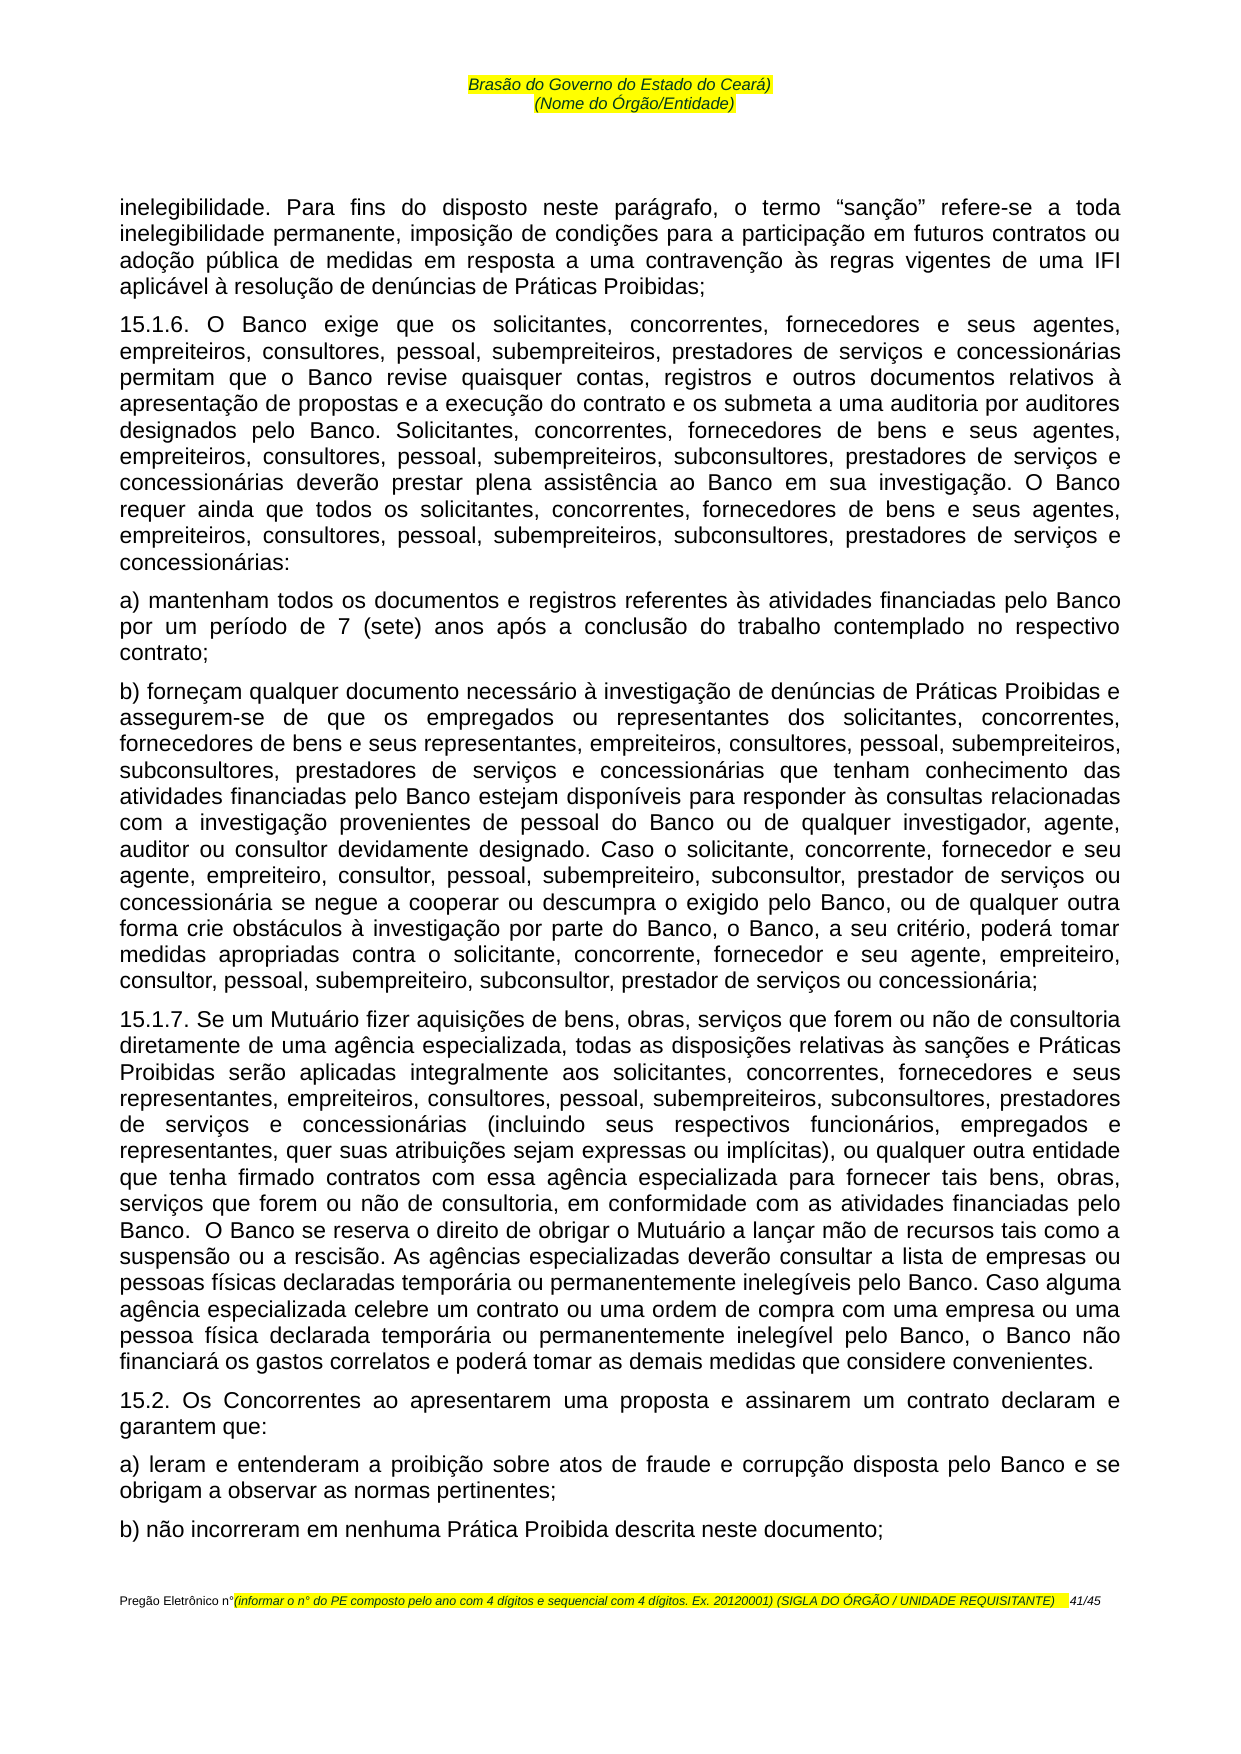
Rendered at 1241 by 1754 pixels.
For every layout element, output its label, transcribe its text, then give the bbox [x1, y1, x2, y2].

text inelegibilidade. Para fins do disposto neste parágrafo, o termo “sanção” refere-se a toda inelegibilidade permanente, imposição de condições para a participação em futuros contratos ou adoção pública de medidas em resposta a uma contravenção às regras vigentes de uma IFI aplicável à resolução de denúncias de Práticas Proibidas; [119, 194, 1121, 299]
text b) forneçam qualquer documento necessário à investigação de denúncias de Práticas Proibidas e assegurem-se de que os empregados ou representantes dos solicitantes, concorrentes, fornecedores de bens e seus representantes, empreiteiros, consultores, pessoal, subempreiteiros, subconsultores, prestadores de serviços e concessionárias que tenham conhecimento das atividades financiadas pelo Banco estejam disponíveis para responder às consultas relacionadas com a investigação provenientes de pessoal do Banco ou de qualquer investigador, agente, auditor ou consultor devidamente designado. Caso o solicitante, concorrente, fornecedor e seu agente, empreiteiro, consultor, pessoal, subempreiteiro, subconsultor, prestador de serviços ou concessionária se negue a cooperar ou descumpra o exigido pelo Banco, ou de qualquer outra forma crie obstáculos à investigação por parte do Banco, o Banco, a seu critério, poderá tomar medidas apropriadas contra o solicitante, concorrente, fornecedor e seu agente, empreiteiro, consultor, pessoal, subempreiteiro, subconsultor, prestador de serviços ou concessionária; [119, 678, 1121, 994]
text 15.1.6. O Banco exige que os solicitantes, concorrentes, fornecedores e seus agentes, empreiteiros, consultores, pessoal, subempreiteiros, prestadores de serviços e concessionárias permitam que o Banco revise quaisquer contas, registros e outros documentos relativos à apresentação de propostas e a execução do contrato e os submeta a uma auditoria por auditores designados pelo Banco. Solicitantes, concorrentes, fornecedores de bens e seus agentes, empreiteiros, consultores, pessoal, subempreiteiros, subconsultores, prestadores de serviços e concessionárias deverão prestar plena assistência ao Banco em sua investigação. O Banco requer ainda que todos os solicitantes, concorrentes, fornecedores de bens e seus agentes, empreiteiros, consultores, pessoal, subempreiteiros, subconsultores, prestadores de serviços e concessionárias: [119, 311, 1121, 575]
text 15.2. Os Concorrentes ao apresentarem uma proposta e assinarem um contrato declaram e garantem que: [119, 1387, 1121, 1439]
text 15.1.7. Se um Mutuário fizer aquisições de bens, obras, serviços que forem ou não de consultoria diretamente de uma agência especializada, todas as disposições relativas às sanções e Práticas Proibidas serão aplicadas integralmente aos solicitantes, concorrentes, fornecedores e seus representantes, empreiteiros, consultores, pessoal, subempreiteiros, subconsultores, prestadores de serviços e concessionárias (incluindo seus respectivos funcionários, empregados e representantes, quer suas atribuições sejam expressas ou implícitas), ou qualquer outra entidade que tenha firmado contratos com essa agência especializada para fornecer tais bens, obras, serviços que forem ou não de consultoria, em conformidade com as atividades financiadas pelo Banco. O Banco se reserva o direito de obrigar o Mutuário a lançar mão de recursos tais como a suspensão ou a rescisão. As agências especializadas deverão consultar a lista de empresas ou pessoas físicas declaradas temporária ou permanentemente inelegíveis pelo Banco. Caso alguma agência especializada celebre um contrato ou uma ordem de compra com uma empresa ou uma pessoa física declarada temporária ou permanentemente inelegível pelo Banco, o Banco não financiará os gastos correlatos e poderá tomar as demais medidas que considere convenientes. [119, 1006, 1121, 1375]
text b) não incorreram em nenhuma Prática Proibida descrita neste documento; [119, 1516, 1121, 1542]
text a) leram e entenderam a proibição sobre atos de fraude e corrupção disposta pelo Banco e se obrigam a observar as normas pertinentes; [119, 1451, 1121, 1504]
text a) mantenham todos os documentos e registros referentes às atividades financiadas pelo Banco por um período de 7 (sete) anos após a conclusão do trabalho contemplado no respectivo contrato; [119, 587, 1121, 666]
